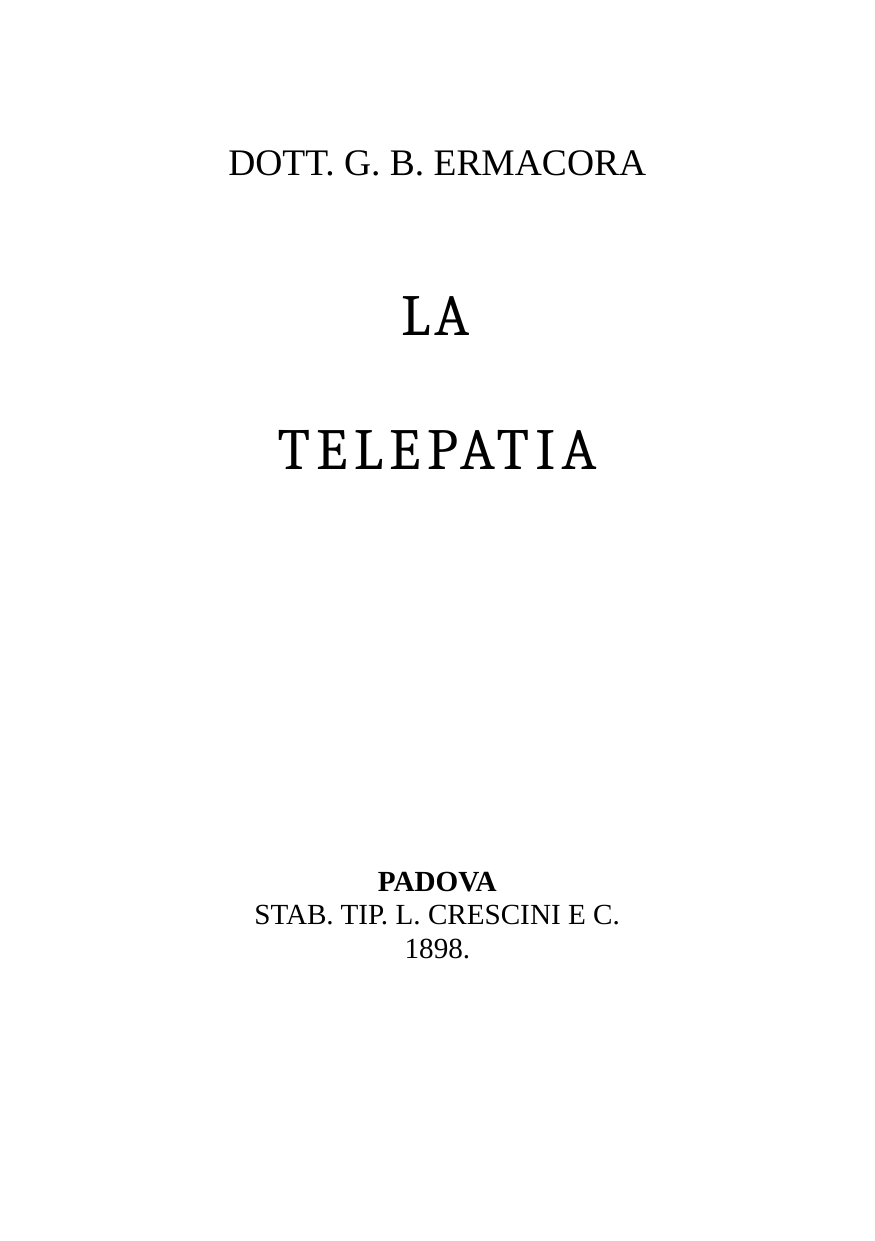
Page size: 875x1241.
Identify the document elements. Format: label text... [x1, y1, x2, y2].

text 1898. [106, 931, 768, 964]
text DOTT. G. B. ERMACORA [106, 140, 768, 183]
text STAB. TIP. L. CRESCINI E C. [106, 897, 768, 931]
text LA TELEPATIA [106, 283, 768, 484]
subtitle PADOVA [106, 864, 768, 897]
